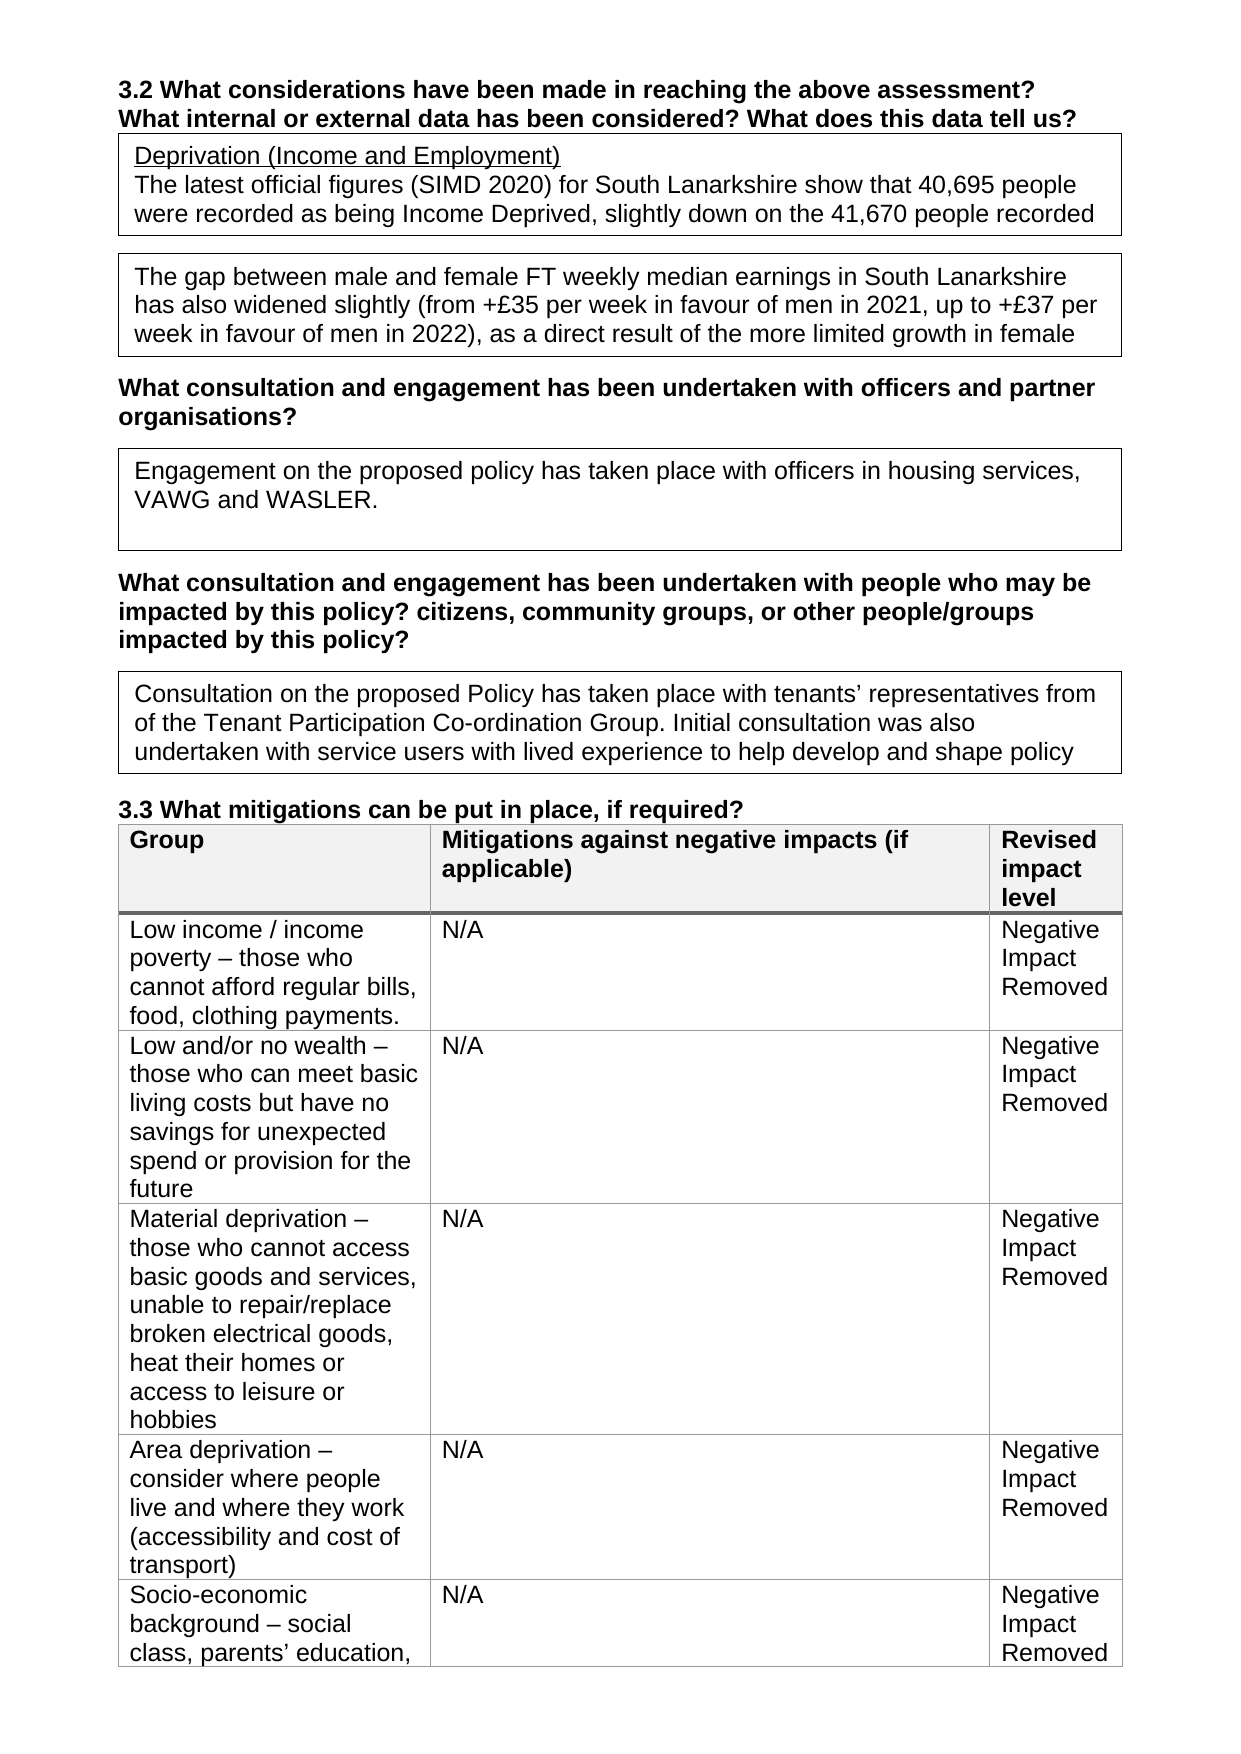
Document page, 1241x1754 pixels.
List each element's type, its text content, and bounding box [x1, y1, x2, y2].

table_header Group [119, 825, 430, 911]
subtitle 3.3 What mitigations can be put in place, if required? [118, 795, 1122, 824]
table_cell N/A [431, 915, 989, 1029]
text [119, 134, 1121, 235]
text What internal or external data has been considered? What does this data tell us? [118, 104, 1122, 133]
text Consultation on the proposed Policy has taken place with tenants’ representatives from of the Tenant Participation Co-ordination Group. Initial consultation was also undertaken with service users with lived experience to help develop and shape policy direction. [134, 679, 1106, 766]
text Deprivation (Income and Employment) [134, 141, 1106, 170]
text What consultation and engagement has been undertaken with people who may be impacted by this policy? citizens, community groups, or other people/groups impacted by this policy? [118, 568, 1122, 654]
table_cell Choose an item. [990, 1435, 1122, 1579]
text Engagement on the proposed policy has taken place with officers in housing services, VAWG and WASLER. [134, 456, 1106, 513]
table_header Mitigations against negative impacts (if applicable) [431, 825, 989, 911]
text The latest official figures (SIMD 2020) for South Lanarkshire show that 40,695 people were recorded as being Income Deprived, slightly down on the 41,670 people recorded as Income Deprived in 2016. As a percentage of the total population SL still has proportionately more people who are Income Deprived (12.8%) compared to the Scottish average (12.2%). [134, 170, 1106, 228]
subtitle 3.2 What considerations have been made in reaching the above assessment? [118, 75, 1122, 104]
table_cell Choose an item. [990, 1031, 1122, 1203]
table_cell Material deprivation – those who cannot access basic goods and services, unable to repair/replace broken electrical goods, heat their homes or access to leisure or hobbies [119, 1204, 430, 1434]
table_header Revised impact level [990, 825, 1122, 911]
table_cell N/A [431, 1435, 989, 1579]
table_cell Low and/or no wealth – those who can meet basic living costs but have no savings for unexpected spend or provision for the future [119, 1031, 430, 1203]
text The gap between male and female FT weekly median earnings in South Lanarkshire has also widened slightly (from +£35 per week in favour of men in 2021, up to +£37 per week in favour of men in 2022), as a direct result of the more limited growth in female earnings over the past year. Although the gap between male and female FT weekly earnings has widened locally over the past year, the weekly median pay differential between the sexes in SLC (+£37 per week average) is still the second closest ever recorded, and remains significantly better than the Scottish average gap for gender pay (for example across Scotland the average gap between male and female FT earnings is currently £70 per week, almost double the differential recorded in SLC= £37 per week). [134, 261, 1106, 348]
table_cell Choose an item. [990, 1580, 1122, 1666]
table_cell Choose an item. [990, 1204, 1122, 1434]
table_cell N/A [431, 1204, 989, 1434]
table_cell Choose an item. [990, 915, 1122, 1029]
table_cell N/A [431, 1580, 989, 1666]
table_cell Low income / income poverty – those who cannot afford regular bills, food, clothing payments. [119, 915, 430, 1029]
table_cell Socio-economic background – social class, parents’ education, [119, 1580, 430, 1666]
table_cell N/A [431, 1031, 989, 1203]
table_cell Area deprivation – consider where people live and where they work (accessibility and cost of transport) [119, 1435, 430, 1579]
text What consultation and engagement has been undertaken with officers and partner organisations? [118, 373, 1122, 431]
